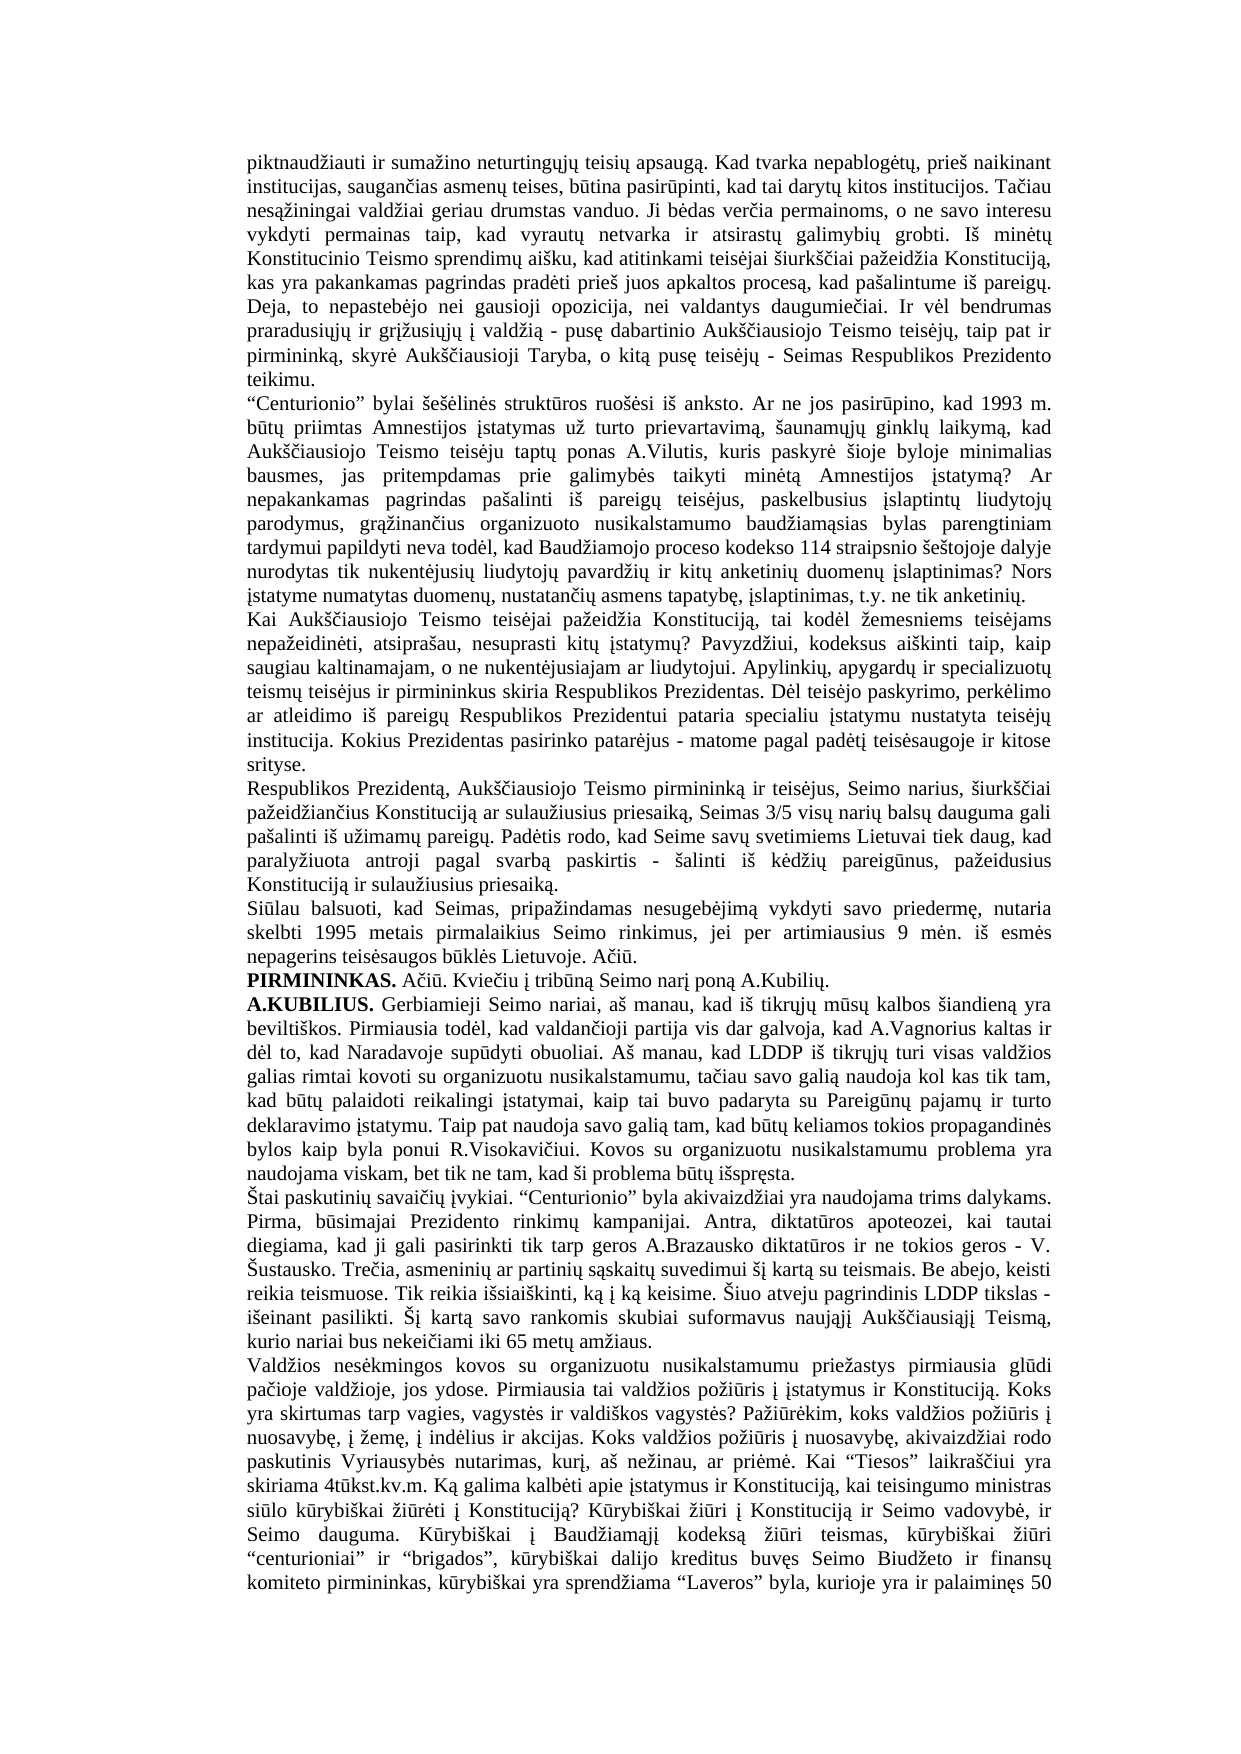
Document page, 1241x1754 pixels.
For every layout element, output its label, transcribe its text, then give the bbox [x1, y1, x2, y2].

text piktnaudžiauti ir sumažino neturtingųjų teisių apsaugą. Kad tvarka nepablogėtų, prieš naikinant institucijas, saugančias asmenų teises, būtina pasirūpinti, kad tai darytų kitos institucijos. Tačiau nesąžiningai valdžiai geriau drumstas vanduo. Ji bėdas verčia permainoms, o ne savo interesu vykdyti permainas taip, kad vyrautų netvarka ir atsirastų galimybių grobti. Iš minėtų Konstitucinio Teismo sprendimų aišku, kad atitinkami teisėjai šiurkščiai pažeidžia Konstituciją, kas yra pakankamas pagrindas pradėti prieš juos apkaltos procesą, kad pašalintume iš pareigų. Deja, to nepastebėjo nei gausioji opozicija, nei valdantys daugumiečiai. Ir vėl bendrumas praradusiųjų ir grįžusiųjų į valdžią - pusę dabartinio Aukščiausiojo Teismo teisėjų, taip pat ir pirmininką, skyrė Aukščiausioji Taryba, o kitą pusę teisėjų - Seimas Respublikos Prezidento teikimu. [247, 150, 1053, 391]
text Respublikos Prezidentą, Aukščiausiojo Teismo pirmininką ir teisėjus, Seimo narius, šiurkščiai pažeidžiančius Konstituciją ar sulaužiusius priesaiką, Seimas 3/5 visų narių balsų dauguma gali pašalinti iš užimamų pareigų. Padėtis rodo, kad Seime savų svetimiems Lietuvai tiek daug, kad paralyžiuota antroji pagal svarbą paskirtis - šalinti iš kėdžių pareigūnus, pažeidusius Konstituciją ir sulaužiusius priesaiką. [247, 776, 1053, 896]
text Kai Aukščiausiojo Teismo teisėjai pažeidžia Konstituciją, tai kodėl žemesniems teisėjams nepažeidinėti, atsiprašau, nesuprasti kitų įstatymų? Pavyzdžiui, kodeksus aiškinti taip, kaip saugiau kaltinamajam, o ne nukentėjusiajam ar liudytojui. Apylinkių, apygardų ir specializuotų teismų teisėjus ir pirmininkus skiria Respublikos Prezidentas. Dėl teisėjo paskyrimo, perkėlimo ar atleidimo iš pareigų Respublikos Prezidentui pataria specialiu įstatymu nustatyta teisėjų institucija. Kokius Prezidentas pasirinko patarėjus - matome pagal padėtį teisėsaugoje ir kitose srityse. [247, 607, 1053, 776]
text “Centurionio” bylai šešėlinės struktūros ruošėsi iš anksto. Ar ne jos pasirūpino, kad 1993 m. būtų priimtas Amnestijos įstatymas už turto prievartavimą, šaunamųjų ginklų laikymą, kad Aukščiausiojo Teismo teisėju taptų ponas A.Vilutis, kuris paskyrė šioje byloje minimalias bausmes, jas pritempdamas prie galimybės taikyti minėtą Amnestijos įstatymą? Ar nepakankamas pagrindas pašalinti iš pareigų teisėjus, paskelbusius įslaptintų liudytojų parodymus, grąžinančius organizuoto nusikalstamumo baudžiamąsias bylas parengtiniam tardymui papildyti neva todėl, kad Baudžiamojo proceso kodekso 114 straipsnio šeštojoje dalyje nurodytas tik nukentėjusių liudytojų pavardžių ir kitų anketinių duomenų įslaptinimas? Nors įstatyme numatytas duomenų, nustatančių asmens tapatybę, įslaptinimas, t.y. ne tik anketinių. [247, 391, 1053, 607]
text Valdžios nesėkmingos kovos su organizuotu nusikalstamumu priežastys pirmiausia glūdi pačioje valdžioje, jos ydose. Pirmiausia tai valdžios požiūris į įstatymus ir Konstituciją. Koks yra skirtumas tarp vagies, vagystės ir valdiškos vagystės? Pažiūrėkim, koks valdžios požiūris į nuosavybę, į žemę, į indėlius ir akcijas. Koks valdžios požiūris į nuosavybę, akivaizdžiai rodo paskutinis Vyriausybės nutarimas, kurį, aš nežinau, ar priėmė. Kai “Tiesos” laikraščiui yra skiriama 4tūkst.kv.m. Ką galima kalbėti apie įstatymus ir Konstituciją, kai teisingumo ministras siūlo kūrybiškai žiūrėti į Konstituciją? Kūrybiškai žiūri į Konstituciją ir Seimo vadovybė, ir Seimo dauguma. Kūrybiškai į Baudžiamąjį kodeksą žiūri teismas, kūrybiškai žiūri “centurioniai” ir “brigados”, kūrybiškai dalijo kreditus buvęs Seimo Biudžeto ir finansų komiteto pirmininkas, kūrybiškai yra sprendžiama “Laveros” byla, kurioje yra ir palaiminęs 50 [247, 1353, 1053, 1594]
text Štai paskutinių savaičių įvykiai. “Centurionio” byla akivaizdžiai yra naudojama trims dalykams. Pirma, būsimajai Prezidento rinkimų kampanijai. Antra, diktatūros apoteozei, kai tautai diegiama, kad ji gali pasirinkti tik tarp geros A.Brazausko diktatūros ir ne tokios geros - V. Šustausko. Trečia, asmeninių ar partinių sąskaitų suvedimui šį kartą su teismais. Be abejo, keisti reikia teismuose. Tik reikia išsiaiškinti, ką į ką keisime. Šiuo atveju pagrindinis LDDP tikslas - išeinant pasilikti. Šį kartą savo rankomis skubiai suformavus naująjį Aukščiausiąjį Teismą, kurio nariai bus nekeičiami iki 65 metų amžiaus. [247, 1185, 1053, 1353]
text Siūlau balsuoti, kad Seimas, pripažindamas nesugebėjimą vykdyti savo priedermę, nutaria skelbti 1995 metais pirmalaikius Seimo rinkimus, jei per artimiausius 9 mėn. iš esmės nepagerins teisėsaugos būklės Lietuvoje. Ačiū. [247, 896, 1053, 968]
text PIRMININKAS. Ačiū. Kviečiu į tribūną Seimo narį poną A.Kubilių. [247, 968, 1053, 992]
text A.KUBILIUS. Gerbiamieji Seimo nariai, aš manau, kad iš tikrųjų mūsų kalbos šiandieną yra beviltiškos. Pirmiausia todėl, kad valdančioji partija vis dar galvoja, kad A.Vagnorius kaltas ir dėl to, kad Naradavoje supūdyti obuoliai. Aš manau, kad LDDP iš tikrųjų turi visas valdžios galias rimtai kovoti su organizuotu nusikalstamumu, tačiau savo galią naudoja kol kas tik tam, kad būtų palaidoti reikalingi įstatymai, kaip tai buvo padaryta su Pareigūnų pajamų ir turto deklaravimo įstatymu. Taip pat naudoja savo galią tam, kad būtų keliamos tokios propagandinės bylos kaip byla ponui R.Visokavičiui. Kovos su organizuotu nusikalstamumu problema yra naudojama viskam, bet tik ne tam, kad ši problema būtų išspręsta. [247, 992, 1053, 1185]
